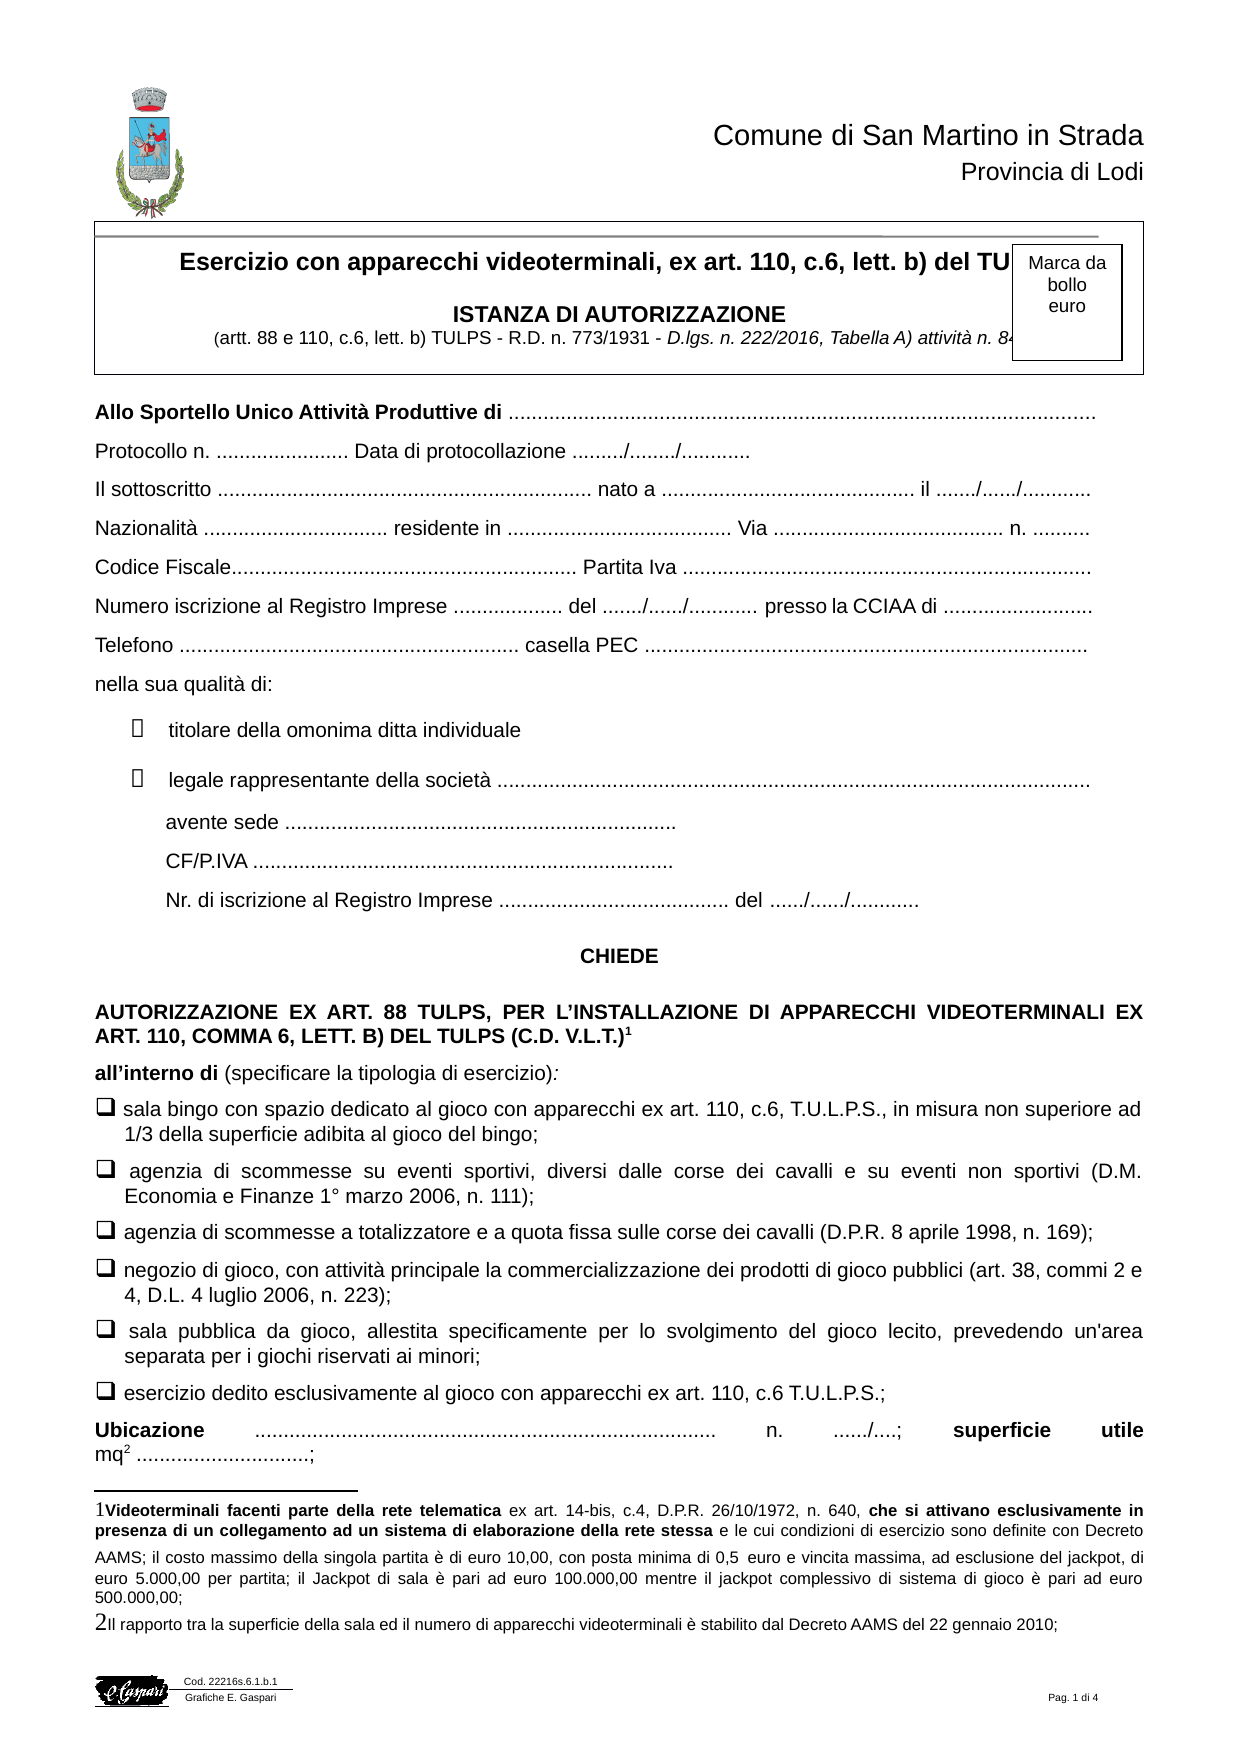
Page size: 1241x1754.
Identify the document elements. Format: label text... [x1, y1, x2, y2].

text Allo Sportello Unico Attività Produttive di [94, 399, 1144, 423]
picture [94, 1674, 168, 1706]
picture [98, 87, 200, 219]
text Il rapporto tra la superficie della sala ed il numero di apparecchi videoterminali è stabilito dal Decreto AAMS del 22 gennaio 2010; [94, 1607, 1144, 1636]
text Protocollo n. ....................... Data di protocollazione ........./......../............ [94, 438, 1144, 462]
text  sala pubblica da gioco, allestita specificamente per lo svolgimento del gioco lecito, prevedendo un'area separata per i giochi riservati ai minori; [94, 1319, 1144, 1368]
text CHIEDE [94, 944, 1144, 968]
text  esercizio dedito esclusivamente al gioco con apparecchi ex art. 110, c.6 T.U.L.P.S.; [94, 1380, 1144, 1405]
text  sala bingo con spazio dedicato al gioco con apparecchi ex art. 110, c.6, T.U.L.P.S., in misura non superiore ad 1/3 della superficie adibita al gioco del bingo; [94, 1097, 1144, 1146]
text CF/P.IVA ......................................................................... [165, 849, 1144, 873]
text Il sottoscritto ................................................................. nato a ............................................ il ......./....../............ [94, 477, 1144, 501]
text Comune di San Martino in Strada [200, 118, 1144, 152]
text  negozio di gioco, con attività principale la commercializzazione dei prodotti di gioco pubblici (art. 38, commi 2 e 4, D.L. 4 luglio 2006, n. 223); [94, 1257, 1144, 1306]
text Numero iscrizione al Registro Imprese ................... del ......./....../............ presso la CCIAA di .......................... [94, 594, 1144, 618]
text nella sua qualità di: [94, 672, 1144, 696]
text Nazionalità ................................ residente in ....................................... Via ........................................ n. .......... [94, 516, 1144, 540]
text Telefono ........................................................... casella PEC ............................................................................. [94, 633, 1144, 657]
text  agenzia di scommesse a totalizzatore e a quota fissa sulle corse dei cavalli (D.P.R. 8 aprile 1998, n. 169); [94, 1220, 1144, 1245]
text Nr. di iscrizione al Registro Imprese ........................................ del ....../....../............ [165, 888, 1144, 912]
text  legale rappresentante della società ....................................................................................................... [130, 760, 1144, 794]
table_header Esercizio con apparecchi videoterminali, ex art. 110, c.6, lett. b) del TULPS ISTANZA DI AUTORIZZAZIONE (artt. 88 e 110, c.6, lett. b) TULPS - R.D. n. 773/1931 - D.lgs. n. 222/2016, Tabella A) attività n. 84) [95, 222, 1143, 373]
text  titolare della omonima ditta individuale [130, 710, 1144, 744]
text Provincia di Lodi [200, 157, 1144, 185]
text Ubicazione ................................................................................ n. ....../....; superficie utile mq ..............................; [94, 1418, 1144, 1466]
text Videoterminali facenti parte della rete telematica ex art. 14-bis, c.4, D.P.R. 26/10/1972, n. 640, che si attivano esclusivamente in presenza di un collegamento ad un sistema di elaborazione della rete stessa e le cui condizioni di esercizio sono definite con Decreto AAMS; il costo massimo della singola partita è di euro 10,00, con posta minima di 0,5 euro e vincita massima, ad esclusione del jackpot, di euro 5.000,00 per partita; il Jackpot di sala è pari ad euro 100.000,00 mentre il jackpot complessivo di sistema di gioco è pari ad euro 500.000,00; [94, 1497, 1144, 1607]
text avente sede .................................................................... [165, 810, 1144, 834]
text all’interno di (specificare la tipologia di esercizio): [94, 1061, 1144, 1084]
text AUTORIZZAZIONE EX ART. 88 TULPS, PER L’INSTALLAZIONE DI APPARECCHI VIDEOTERMINALI EX ART. 110, COMMA 6, LETT. B) DEL TULPS (C.D. V.L.T.) [94, 1000, 1144, 1048]
text  agenzia di scommesse su eventi sportivi, diversi dalle corse dei cavalli e su eventi non sportivi (D.M. Economia e Finanze 1° marzo 2006, n. 111); [94, 1158, 1144, 1207]
text Codice Fiscale............................................................ Partita Iva ....................................................................... [94, 555, 1144, 579]
